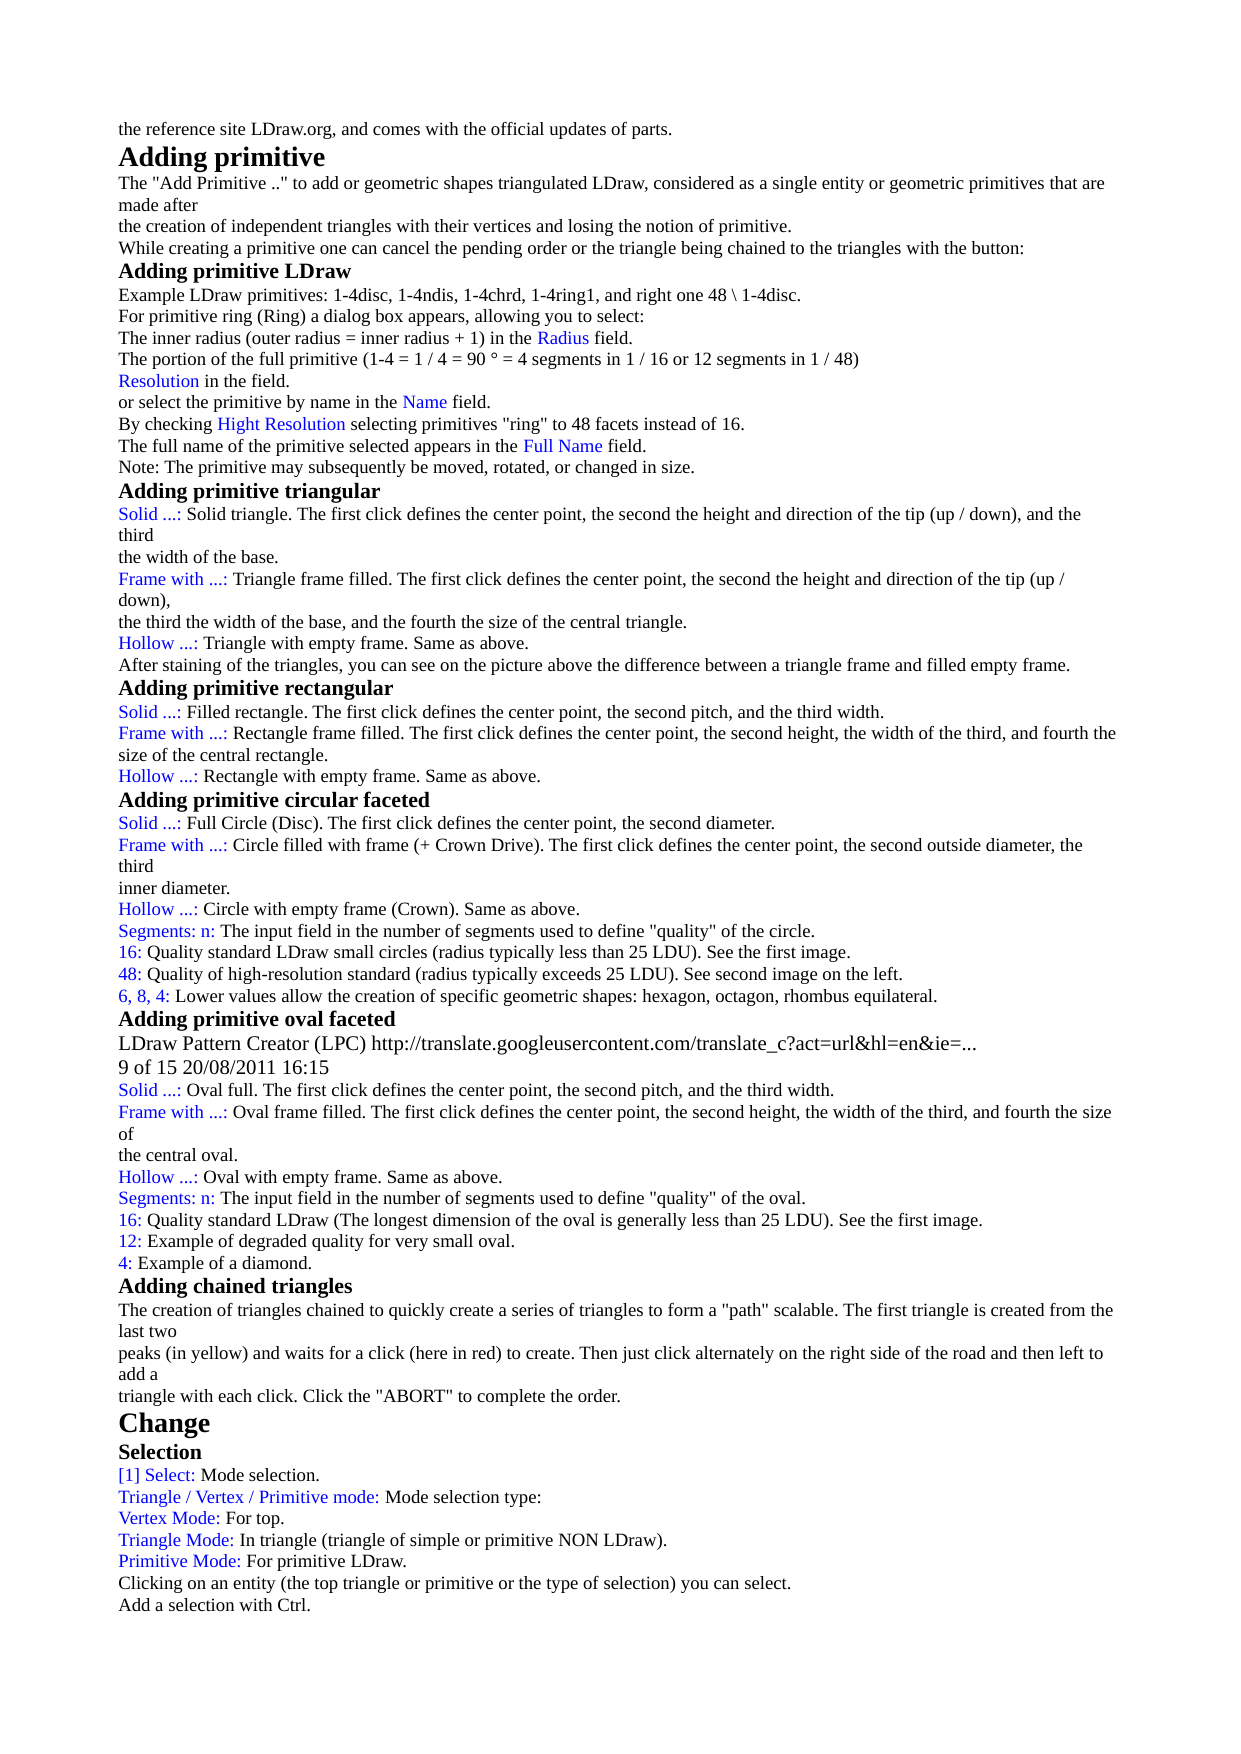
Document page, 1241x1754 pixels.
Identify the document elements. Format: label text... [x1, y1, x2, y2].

text Example LDraw primitives: 1-4disc, 1-4ndis, 1-4chrd, 1-4ring1, and right one 48 \ 1-4disc. [118, 283, 1122, 305]
text Solid ...: Oval full. The first click defines the center point, the second pitch, and the third width. [118, 1079, 1122, 1101]
text Hollow ...: Oval with empty frame. Same as above. [118, 1166, 1122, 1187]
text After staining of the triangles, you can see on the picture above the difference between a triangle frame and filled empty frame. [118, 654, 1122, 675]
text Hollow ...: Rectangle with empty frame. Same as above. [118, 765, 1122, 787]
text Add a selection with Ctrl. [118, 1593, 1122, 1615]
text the creation of independent triangles with their vertices and losing the notion of primitive. [118, 215, 1122, 237]
text Hollow ...: Triangle with empty frame. Same as above. [118, 632, 1122, 654]
text Adding primitive LDraw [118, 258, 1122, 283]
text While creating a primitive one can cancel the pending order or the triangle being chained to the triangles with the button: [118, 237, 1122, 258]
text Adding primitive oval faceted [118, 1006, 1122, 1031]
text Adding primitive circular faceted [118, 787, 1122, 812]
text 16: Quality standard LDraw small circles (radius typically less than 25 LDU). See the first image. [118, 941, 1122, 963]
text Triangle Mode: In triangle (triangle of simple or primitive NON LDraw). [118, 1529, 1122, 1550]
text The "Add Primitive .." to add or geometric shapes triangulated LDraw, considered as a single entity or geometric primitives that are made after [118, 172, 1122, 215]
text Triangle / Vertex / Primitive mode: Mode selection type: [118, 1486, 1122, 1507]
text inner diameter. [118, 877, 1122, 898]
text peaks (in yellow) and waits for a click (here in red) to create. Then just click alternately on the right side of the road and then left to add a [118, 1342, 1122, 1385]
text Solid ...: Filled rectangle. The first click defines the center point, the second pitch, and the third width. [118, 701, 1122, 722]
text By checking Hight Resolution selecting primitives "ring" to 48 facets instead of 16. [118, 413, 1122, 434]
text 6, 8, 4: Lower values allow the creation of specific geometric shapes: hexagon, octagon, rhombus equilateral. [118, 984, 1122, 1006]
text 12: Example of degraded quality for very small oval. [118, 1230, 1122, 1252]
text the third the width of the base, and the fourth the size of the central triangle. [118, 611, 1122, 632]
text Clicking on an entity (the top triangle or primitive or the type of selection) you can select. [118, 1572, 1122, 1593]
text The portion of the full primitive (1-4 = 1 / 4 = 90 ° = 4 segments in 1 / 16 or 12 segments in 1 / 48) [118, 348, 1122, 370]
text 9 of 15 20/08/2011 16:15 [118, 1055, 1122, 1079]
text the central oval. [118, 1144, 1122, 1166]
text or select the primitive by name in the Name field. [118, 391, 1122, 413]
text Resolution in the field. [118, 370, 1122, 391]
text Vertex Mode: For top. [118, 1507, 1122, 1529]
text The full name of the primitive selected appears in the Full Name field. [118, 434, 1122, 456]
text triangle with each click. Click the "ABORT" to complete the order. [118, 1385, 1122, 1406]
text Solid ...: Full Circle (Disc). The first click defines the center point, the second diameter. [118, 812, 1122, 833]
text Frame with ...: Rectangle frame filled. The first click defines the center point, the second height, the width of the third, and fourth the [118, 722, 1122, 744]
text LDraw Pattern Creator (LPC) http://translate.googleusercontent.com/translate_c?act=url&hl=en&ie=... [118, 1031, 1122, 1055]
text Primitive Mode: For primitive LDraw. [118, 1550, 1122, 1572]
text 48: Quality of high-resolution standard (radius typically exceeds 25 LDU). See second image on the left. [118, 963, 1122, 984]
text size of the central rectangle. [118, 744, 1122, 765]
text the width of the base. [118, 546, 1122, 567]
text 16: Quality standard LDraw (The longest dimension of the oval is generally less than 25 LDU). See the first image. [118, 1209, 1122, 1230]
text Adding primitive [118, 140, 1122, 172]
text Frame with ...: Triangle frame filled. The first click defines the center point, the second the height and direction of the tip (up / down), [118, 567, 1122, 611]
text [1] Select: Mode selection. [118, 1464, 1122, 1486]
text Selection [118, 1439, 1122, 1464]
text The inner radius (outer radius = inner radius + 1) in the Radius field. [118, 327, 1122, 348]
text Solid ...: Solid triangle. The first click defines the center point, the second the height and direction of the tip (up / down), and the third [118, 503, 1122, 546]
text The creation of triangles chained to quickly create a series of triangles to form a "path" scalable. The first triangle is created from the last two [118, 1299, 1122, 1342]
text Note: The primitive may subsequently be moved, rotated, or changed in size. [118, 456, 1122, 478]
text Segments: n: The input field in the number of segments used to define "quality" of the circle. [118, 920, 1122, 941]
text Segments: n: The input field in the number of segments used to define "quality" of the oval. [118, 1187, 1122, 1209]
text Adding primitive triangular [118, 478, 1122, 503]
text Frame with ...: Circle filled with frame (+ Crown Drive). The first click defines the center point, the second outside diameter, the third [118, 833, 1122, 877]
text the reference site LDraw.org, and comes with the official updates of parts. [118, 118, 1122, 140]
text Adding primitive rectangular [118, 675, 1122, 701]
text 4: Example of a diamond. [118, 1252, 1122, 1273]
text Frame with ...: Oval frame filled. The first click defines the center point, the second height, the width of the third, and fourth the size of [118, 1101, 1122, 1144]
text For primitive ring (Ring) a dialog box appears, allowing you to select: [118, 305, 1122, 327]
text Hollow ...: Circle with empty frame (Crown). Same as above. [118, 898, 1122, 920]
text Change [118, 1406, 1122, 1439]
text Adding chained triangles [118, 1273, 1122, 1299]
